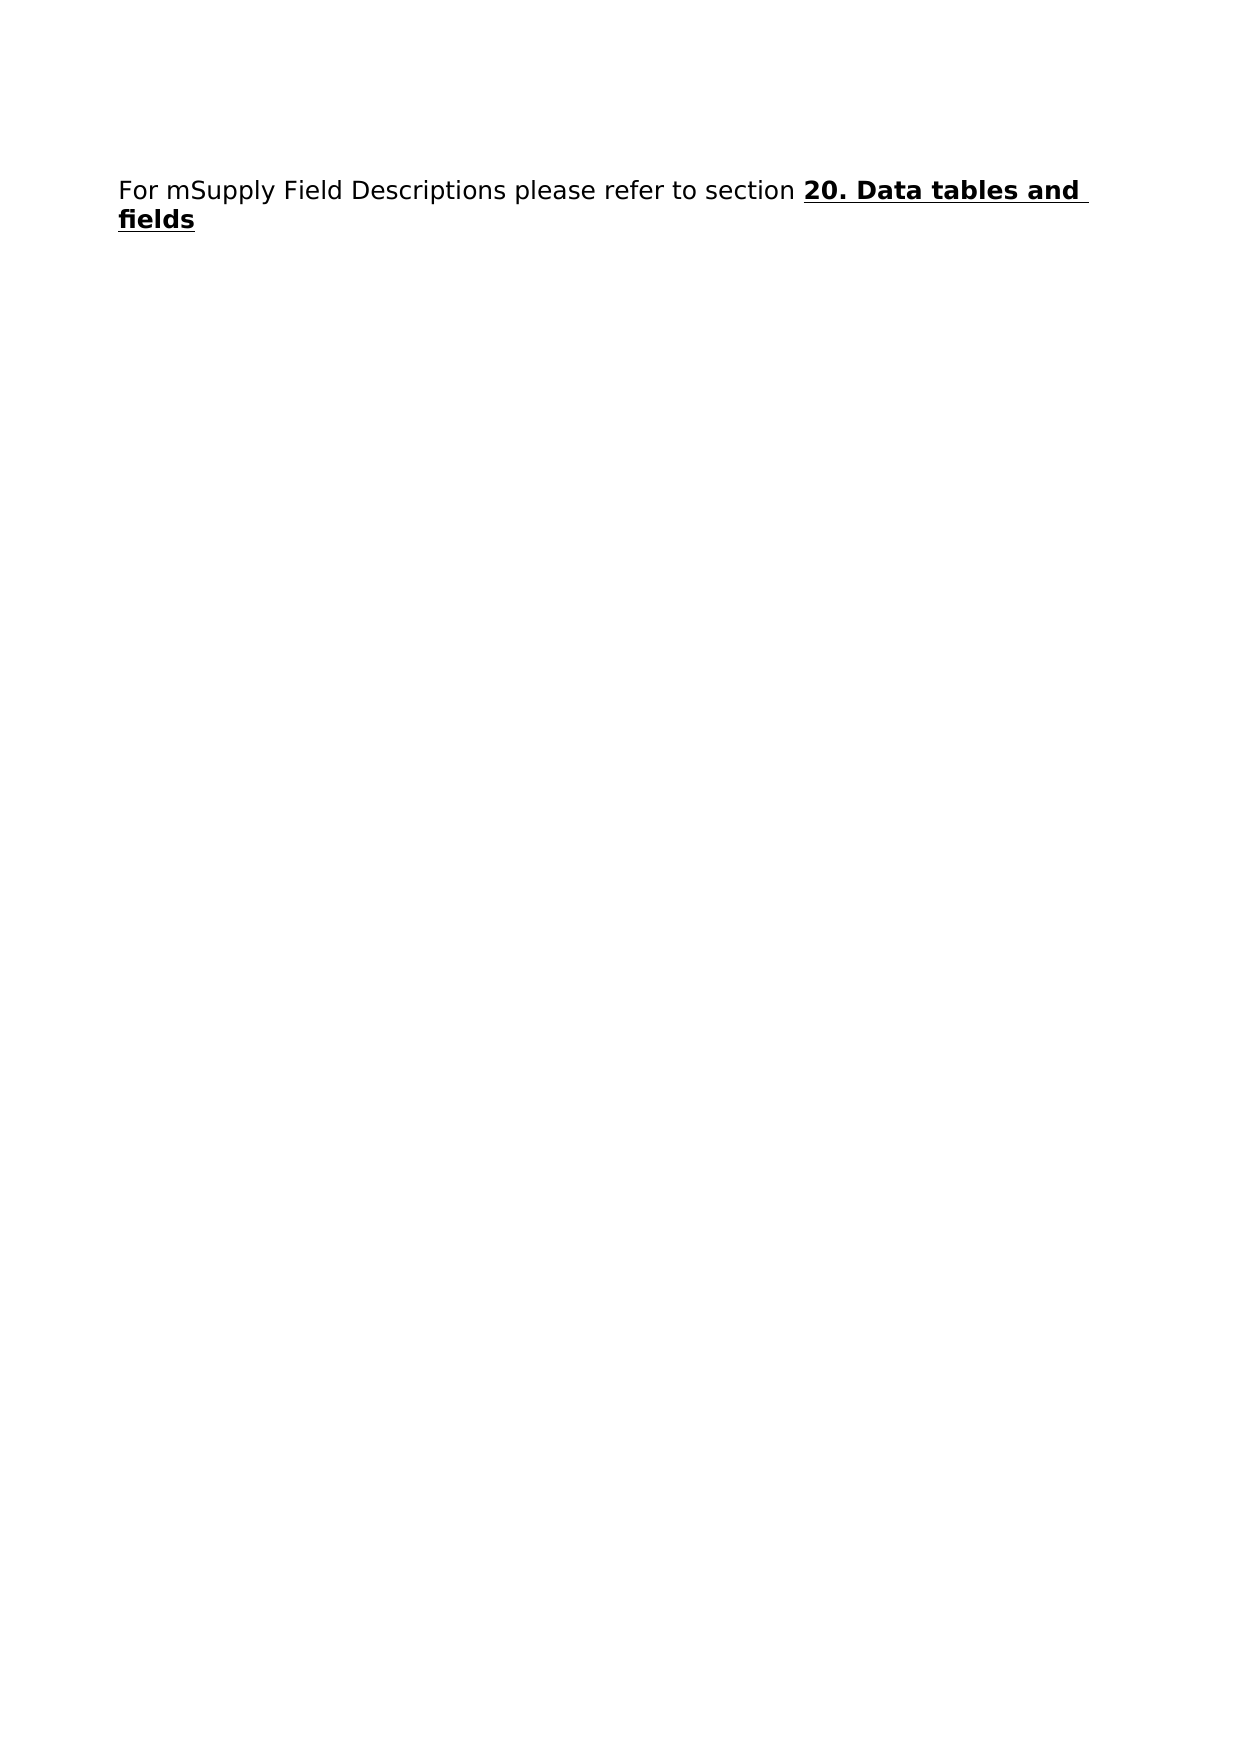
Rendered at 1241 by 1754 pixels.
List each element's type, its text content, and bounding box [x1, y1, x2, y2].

text For mSupply Field Descriptions please refer to section 20. Data tables and fields [118, 118, 1122, 235]
